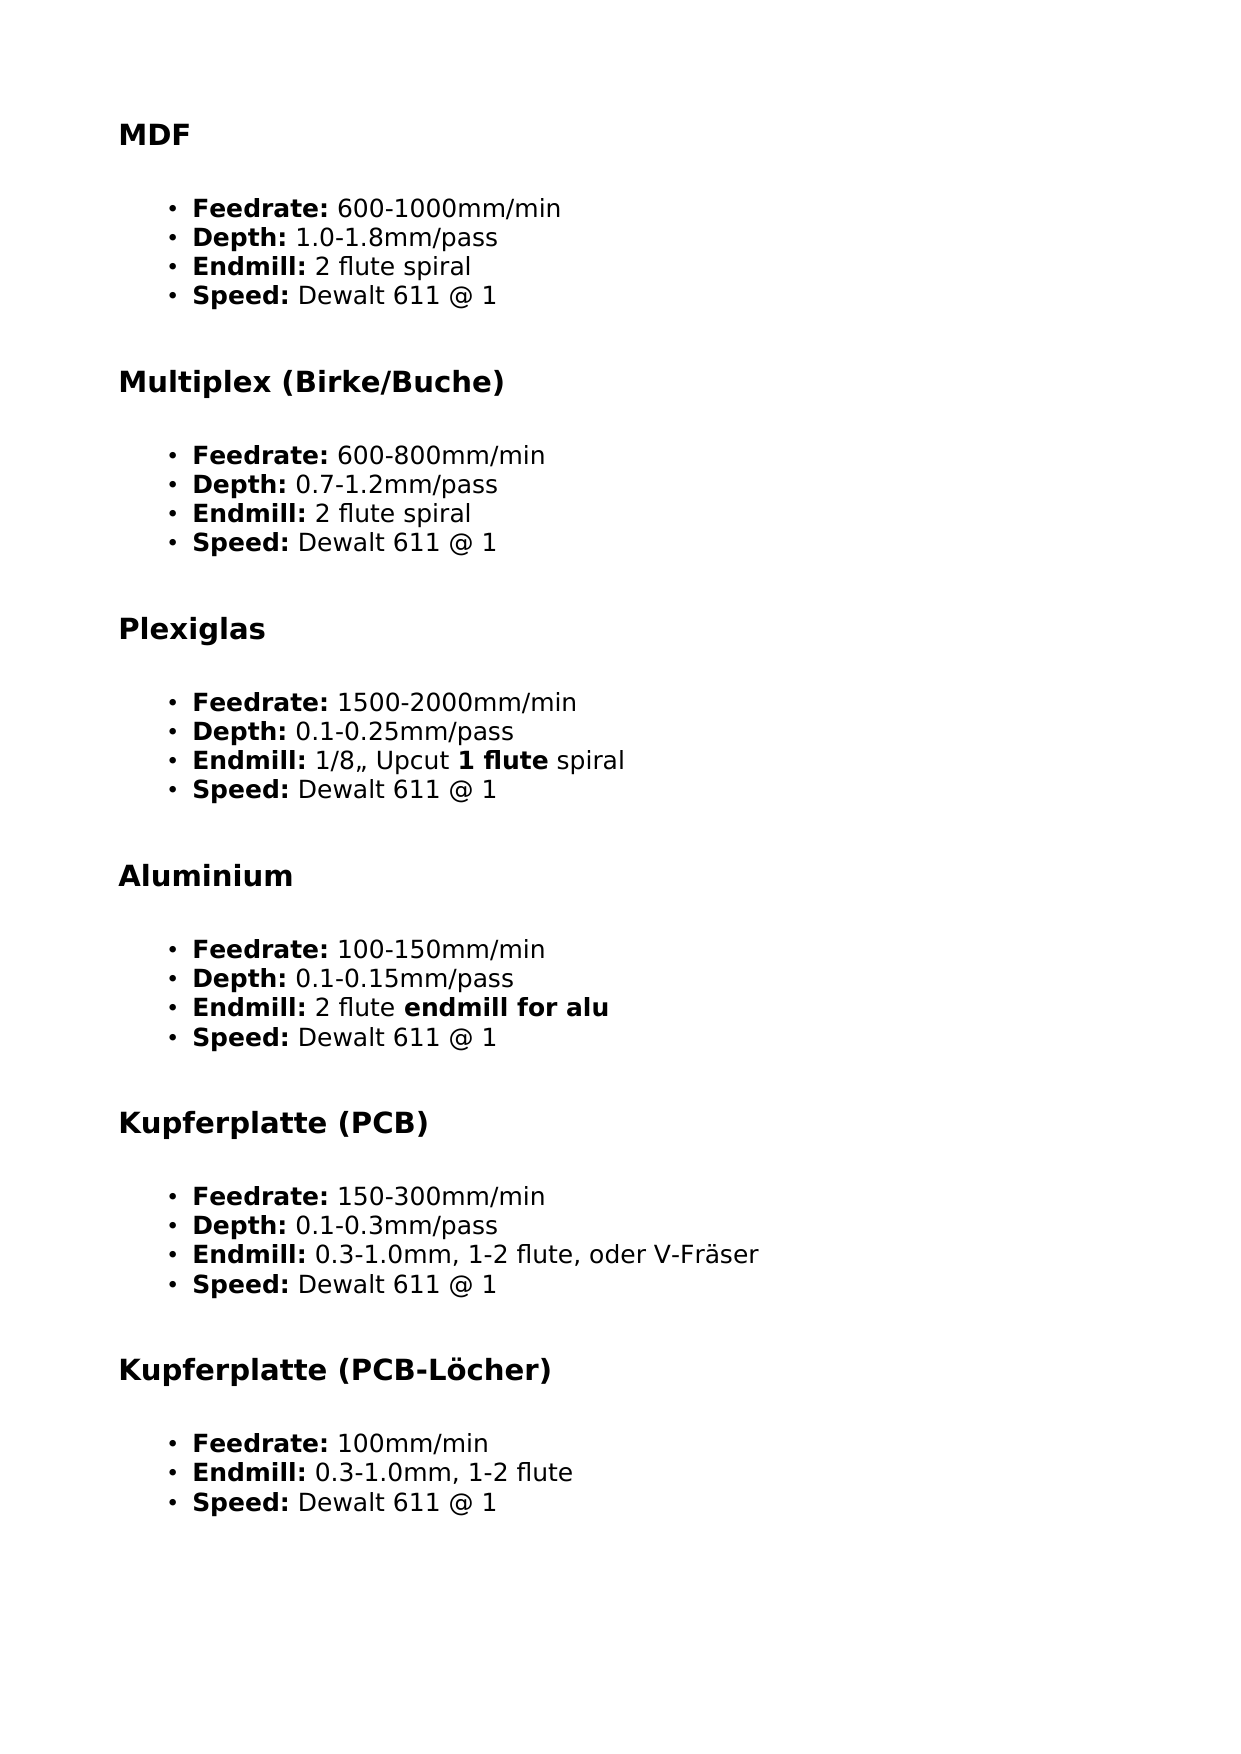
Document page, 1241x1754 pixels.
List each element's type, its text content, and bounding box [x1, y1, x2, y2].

list Depth: 1.0-1.8mm/pass [177, 223, 1122, 252]
list Endmill: 2 flute spiral [177, 252, 1122, 282]
list Feedrate: 600-1000mm/min [177, 194, 1122, 223]
list Speed: Dewalt 611 @ 1 [177, 529, 1122, 558]
list Speed: Dewalt 611 @ 1 [177, 1023, 1122, 1052]
list Speed: Dewalt 611 @ 1 [177, 1488, 1122, 1517]
subtitle Plexiglas [118, 612, 1122, 646]
list Depth: 0.1-0.15mm/pass [177, 964, 1122, 994]
list Endmill: 0.3-1.0mm, 1-2 flute [177, 1459, 1122, 1488]
list Feedrate: 600-800mm/min [177, 441, 1122, 470]
list Depth: 0.7-1.2mm/pass [177, 470, 1122, 499]
list Endmill: 0.3-1.0mm, 1-2 flute, oder V-Fräser [177, 1241, 1122, 1270]
subtitle Kupferplatte (PCB-Löcher) [118, 1353, 1122, 1387]
list Feedrate: 150-300mm/min [177, 1182, 1122, 1212]
subtitle Multiplex (Birke/Buche) [118, 365, 1122, 399]
list Depth: 0.1-0.25mm/pass [177, 717, 1122, 747]
list Feedrate: 1500-2000mm/min [177, 688, 1122, 717]
list Endmill: 2 flute spiral [177, 499, 1122, 529]
list Endmill: 1/8„ Upcut 1 flute spiral [177, 747, 1122, 776]
list Endmill: 2 flute endmill for alu [177, 994, 1122, 1023]
list Speed: Dewalt 611 @ 1 [177, 282, 1122, 311]
subtitle MDF [118, 118, 1122, 152]
subtitle Kupferplatte (PCB) [118, 1106, 1122, 1140]
list Depth: 0.1-0.3mm/pass [177, 1212, 1122, 1241]
list Feedrate: 100-150mm/min [177, 935, 1122, 964]
list Speed: Dewalt 611 @ 1 [177, 776, 1122, 805]
list Feedrate: 100mm/min [177, 1429, 1122, 1459]
subtitle Aluminium [118, 859, 1122, 893]
list Speed: Dewalt 611 @ 1 [177, 1270, 1122, 1299]
